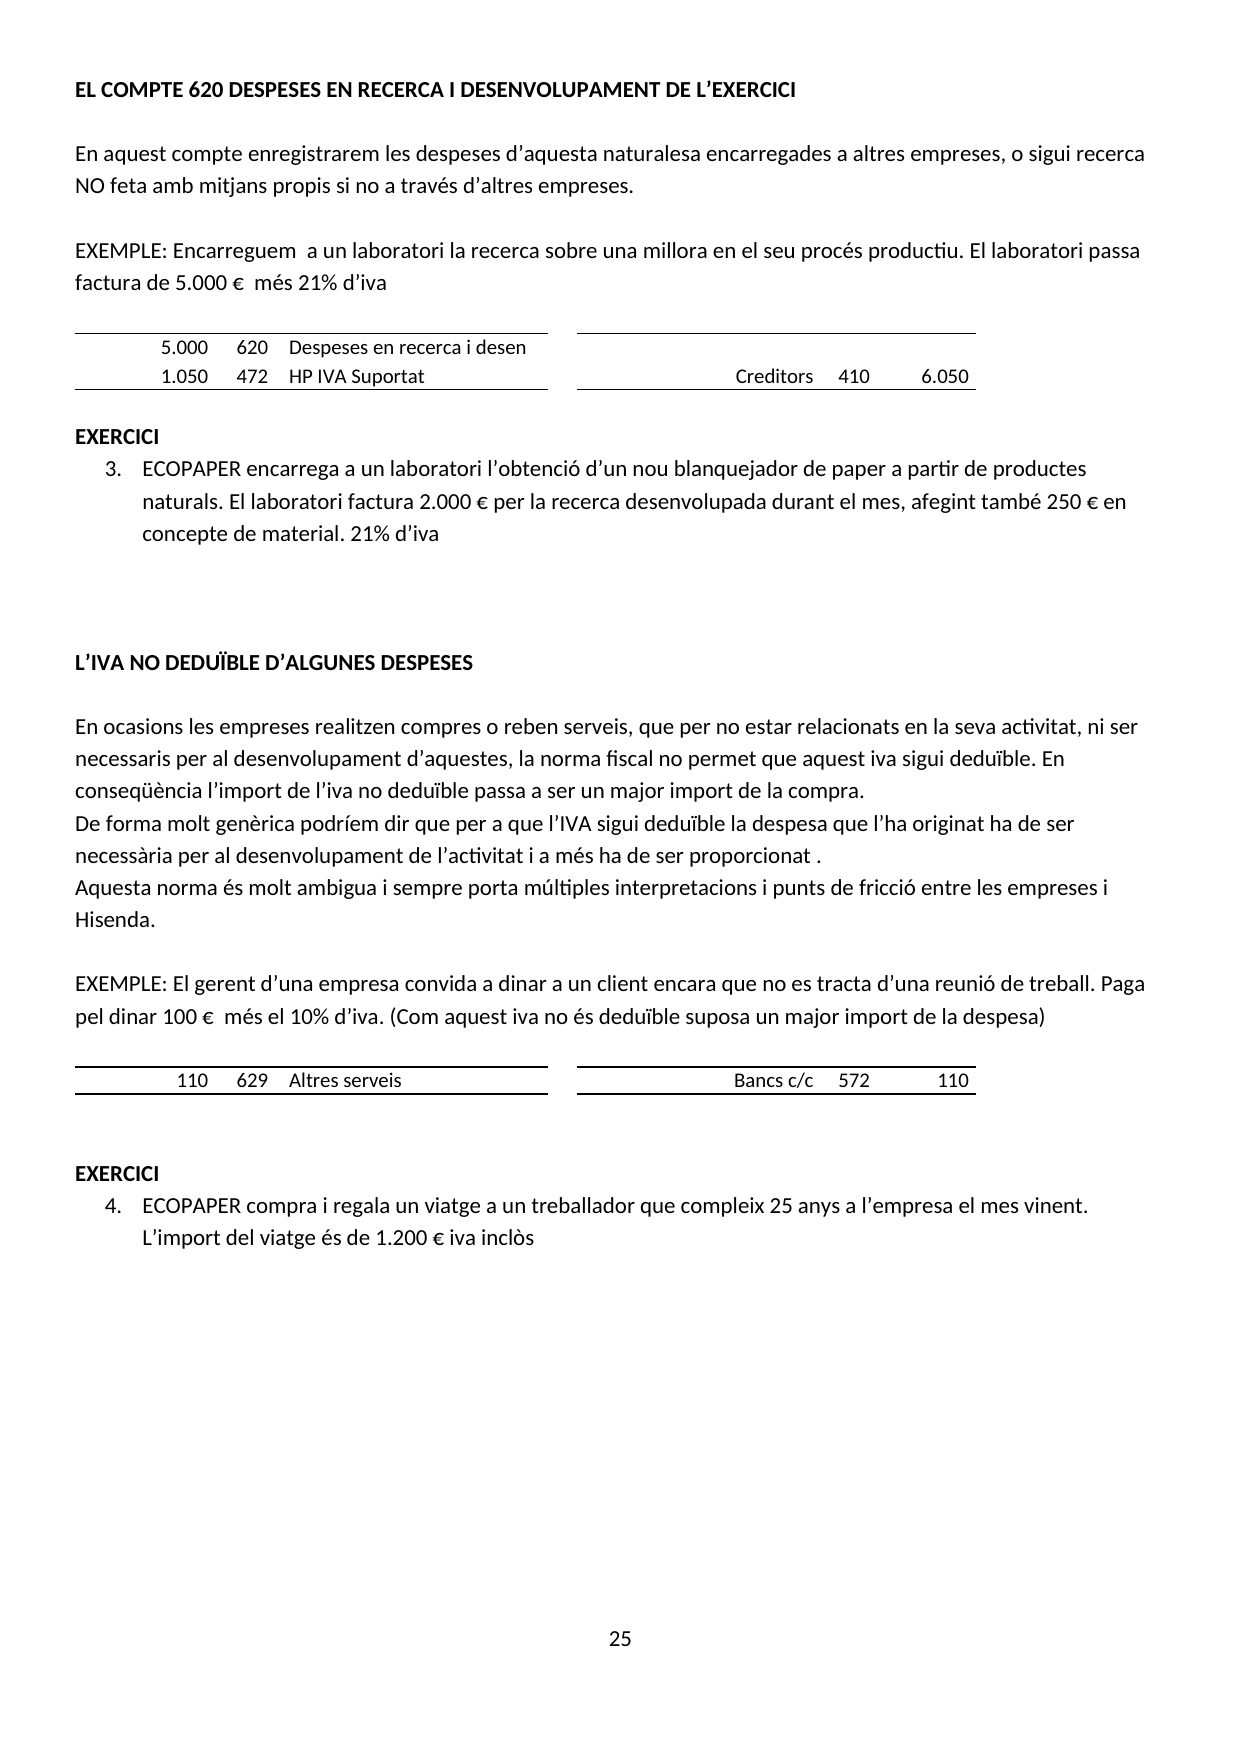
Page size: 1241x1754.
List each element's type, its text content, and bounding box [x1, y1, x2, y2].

table_header [75, 334, 134, 389]
table_header [548, 333, 577, 389]
table_header Creditors [577, 334, 813, 389]
text EL COMPTE 620 DESPESES EN RECERCA I DESENVOLUPAMENT DE L’EXERCICI [75, 75, 1165, 103]
table_header Altres serveis [282, 1068, 547, 1093]
table_header 629 [223, 1068, 282, 1093]
table_header 110 [134, 1068, 223, 1093]
table_header 410 [813, 334, 887, 389]
table_header 6.050 [887, 334, 976, 389]
table_header Bancs c/c [577, 1068, 813, 1093]
text EXEMPLE: El gerent d’una empresa convida a dinar a un client encara que no es tracta d’una reunió de treball. Paga pel dinar 100 € més el 10% d’iva. (Com aquest iva no és deduïble suposa un major import de la despesa) [75, 969, 1165, 1030]
text EXERCICI [75, 422, 1165, 450]
text Aquesta norma és molt ambigua i sempre porta múltiples interpretacions i punts de fricció entre les empreses i Hisenda. [75, 873, 1165, 933]
list ECOPAPER encarrega a un laboratori l’obtenció d’un nou blanquejador de paper a partir de productes naturals. El laboratori factura 2.000 € per la recerca desenvolupada durant el mes, afegint també 250 € en concepte de material. 21% d’iva [104, 454, 1165, 547]
table_header 110 [887, 1068, 976, 1093]
text EXEMPLE: Encarreguem a un laboratori la recerca sobre una millora en el seu procés productiu. El laboratori passa factura de 5.000 € més 21% d’iva [75, 236, 1165, 296]
list ECOPAPER compra i regala un viatge a un treballador que compleix 25 anys a l’empresa el mes vinent. L’import del viatge és de 1.200 € iva inclòs [104, 1191, 1165, 1251]
text En aquest compte enregistrarem les despeses d’aquesta naturalesa encarregades a altres empreses, o sigui recerca NO feta amb mitjans propis si no a través d’altres empreses. [75, 139, 1165, 199]
text De forma molt genèrica podríem dir que per a que l’IVA sigui deduïble la despesa que l’ha originat ha de ser necessària per al desenvolupament de l’activitat i a més ha de ser proporcionat . [75, 809, 1165, 869]
table_header 620 472 [223, 334, 282, 389]
table_header 5.000 1.050 [134, 334, 223, 389]
table_header [75, 1068, 134, 1093]
text L’IVA NO DEDUÏBLE D’ALGUNES DESPESES [75, 648, 1165, 676]
text EXERCICI [75, 1159, 1165, 1187]
text En ocasions les empreses realitzen compres o reben serveis, que per no estar relacionats en la seva activitat, ni ser necessaris per al desenvolupament d’aquestes, la norma fiscal no permet que aquest iva sigui deduïble. En conseqüència l’import de l’iva no deduïble passa a ser un major import de la compra. [75, 712, 1165, 804]
table_header 572 [813, 1068, 887, 1093]
table_header Despeses en recerca i desen HP IVA Suportat [282, 334, 547, 389]
table_header [548, 1066, 577, 1093]
